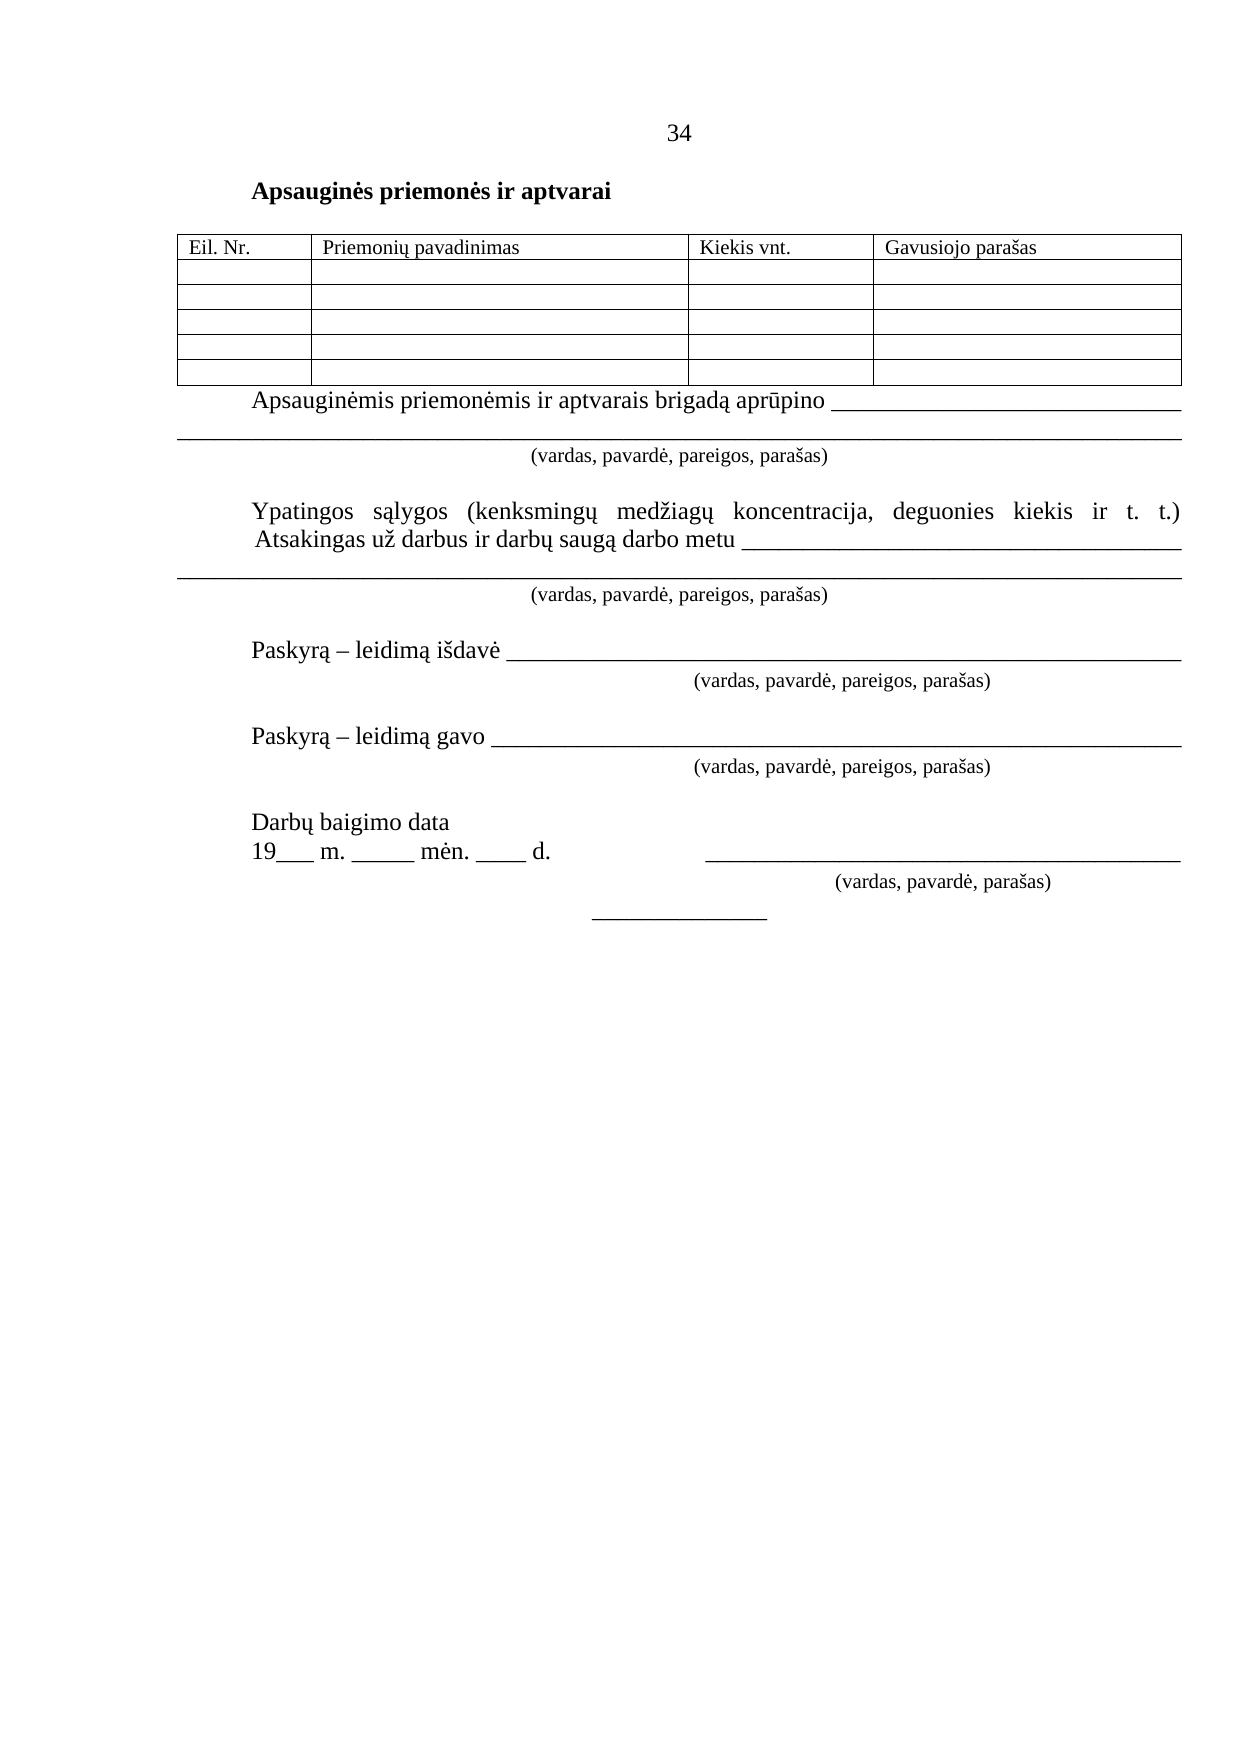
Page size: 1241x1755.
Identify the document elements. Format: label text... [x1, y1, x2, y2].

table_cell [689, 260, 873, 284]
table_cell [312, 285, 688, 309]
table_cell [689, 360, 873, 384]
table_cell [874, 310, 1181, 334]
text (vardas, pavardė, parašas) [177, 865, 1181, 894]
text Apsauginėmis priemonėmis ir aptvarais brigadą aprūpino [177, 386, 1181, 414]
table_cell [178, 285, 311, 309]
text (vardas, pavardė, pareigos, parašas) [177, 443, 1181, 467]
table_header Eil. Nr. [178, 235, 311, 259]
table_cell [312, 360, 688, 384]
table_header Priemonių pavadinimas [312, 235, 688, 259]
text ______________ [177, 894, 1181, 922]
table_header Kiekis vnt. [689, 235, 873, 259]
text Paskyrą – leidimą išdavė [177, 635, 1181, 664]
table_cell [312, 310, 688, 334]
text Paskyrą – leidimą gavo [177, 721, 1181, 750]
table_cell [178, 260, 311, 284]
table_cell [312, 335, 688, 359]
text (vardas, pavardė, pareigos, parašas) [177, 582, 1181, 606]
table_cell [178, 310, 311, 334]
text Ypatingos sąlygos (kenksmingų medžiagų koncentracija, deguonies kiekis ir t. t.) Atsakingas už darbus ir darbų saugą darbo metu [251, 496, 1181, 553]
table_cell [689, 285, 873, 309]
text Darbų baigimo data [177, 807, 1181, 836]
table_cell [689, 335, 873, 359]
table_cell [874, 285, 1181, 309]
table_cell [874, 335, 1181, 359]
table_cell [874, 360, 1181, 384]
table_header Gavusiojo parašas [874, 235, 1181, 259]
text (vardas, pavardė, pareigos, parašas) [177, 750, 1181, 779]
table_cell [689, 310, 873, 334]
table_cell [312, 260, 688, 284]
text 19___ m. _____ mėn. ____ d. [177, 836, 1181, 865]
table_cell [178, 360, 311, 384]
table_cell [874, 260, 1181, 284]
text (vardas, pavardė, pareigos, parašas) [177, 664, 1181, 692]
table_cell [178, 335, 311, 359]
text Apsauginės priemonės ir aptvarai [177, 176, 1181, 205]
